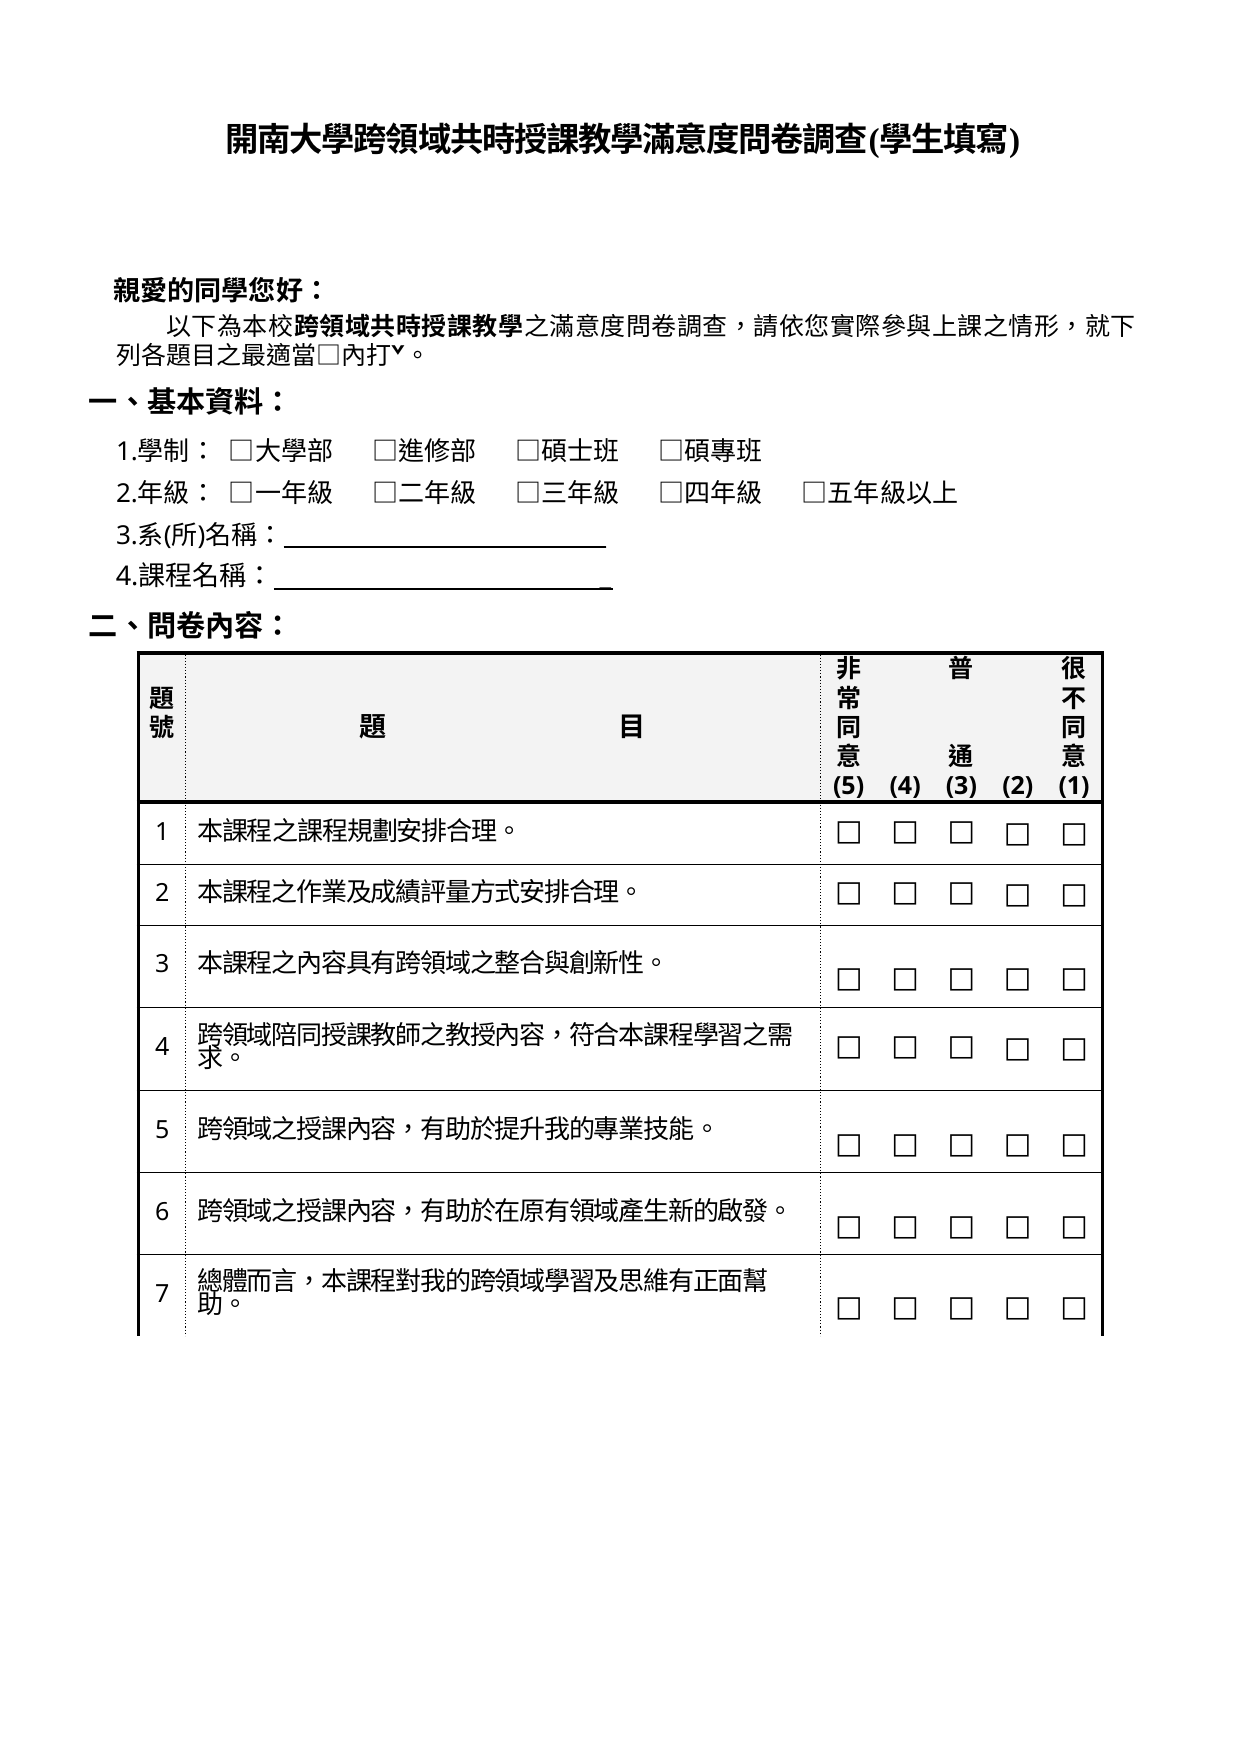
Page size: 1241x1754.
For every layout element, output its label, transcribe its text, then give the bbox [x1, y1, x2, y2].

text 開南大學跨領域共時授課教學滿意度問卷調查(學生填寫) [89, 96, 1158, 158]
table_cell 跨領域陪同授課教師之教授內容，符合本課程學習之需求。 [186, 1008, 820, 1090]
table_cell 4 [140, 1008, 186, 1090]
table_cell □ [820, 865, 877, 925]
table_cell □ [877, 1173, 933, 1254]
table_cell □ [877, 804, 933, 864]
text 一、基本資料： [89, 389, 1152, 418]
table_cell □ [1046, 926, 1101, 1007]
table_header 普 通 (3) [933, 655, 989, 800]
table_cell □ [1046, 1173, 1101, 1254]
table_cell 跨領域之授課內容，有助於在原有領域產生新的啟發。 [186, 1173, 820, 1254]
text 以下為本校跨領域共時授課教學之滿意度問卷調查，請依您實際參與上課之情形，就下列各題目之最適當□內打ˇ。 [116, 312, 1137, 370]
table_cell □ [989, 1008, 1046, 1090]
table_cell □ [1046, 865, 1101, 925]
table_header 非 常 同 意 (5) [820, 655, 877, 800]
table_cell □ [989, 1173, 1046, 1254]
table_cell 本課程之課程規劃安排合理。 [186, 804, 820, 864]
table_cell □ [989, 865, 1046, 925]
table_header 題 目 [186, 655, 820, 800]
table_cell □ [989, 804, 1046, 864]
text 2.年級： □一年級 □二年級 □三年級 □四年級 □五年級以上 [116, 469, 1152, 511]
table_cell □ [1046, 1255, 1101, 1336]
text 4.課程名稱： _ [116, 552, 1152, 594]
table_cell 本課程之作業及成績評量方式安排合理。 [186, 865, 820, 925]
table_header 很 不 同 意 (1) [1046, 655, 1101, 800]
table_cell 7 [140, 1255, 186, 1336]
table_cell □ [989, 1255, 1046, 1336]
table_cell □ [933, 804, 989, 864]
table_cell □ [877, 865, 933, 925]
table_cell □ [877, 1255, 933, 1336]
table_cell □ [877, 926, 933, 1007]
table_cell □ [820, 1173, 877, 1254]
table_cell □ [877, 1008, 933, 1090]
table_cell 總體而言，本課程對我的跨領域學習及思維有正面幫助。 [186, 1255, 820, 1336]
table_cell 1 [140, 804, 186, 864]
table_cell 3 [140, 926, 186, 1007]
table_cell □ [933, 1255, 989, 1336]
table_cell 本課程之內容具有跨領域之整合與創新性。 [186, 926, 820, 1007]
table_cell □ [989, 926, 1046, 1007]
text 1.學制： □大學部 □進修部 □碩士班 □碩專班 [116, 427, 1152, 469]
table_cell □ [820, 1255, 877, 1336]
table_header 題 號 [140, 655, 186, 800]
table_cell □ [989, 1091, 1046, 1172]
text 親愛的同學您好： [89, 277, 1152, 306]
table_cell 5 [140, 1091, 186, 1172]
table_cell □ [1046, 1008, 1101, 1090]
table_cell □ [820, 1008, 877, 1090]
table_cell □ [933, 926, 989, 1007]
text 二、問卷內容： [89, 613, 1152, 642]
table_cell □ [820, 1091, 877, 1172]
table_cell □ [1046, 804, 1101, 864]
table_cell □ [933, 865, 989, 925]
table_header (4) [877, 655, 933, 800]
table_cell □ [933, 1008, 989, 1090]
table_cell 跨領域之授課內容，有助於提升我的專業技能。 [186, 1091, 820, 1172]
table_cell □ [933, 1173, 989, 1254]
text 3.系(所)名稱： __ [116, 511, 1152, 552]
table_cell 6 [140, 1173, 186, 1254]
table_cell □ [820, 804, 877, 864]
table_cell □ [933, 1091, 989, 1172]
table_header (2) [989, 655, 1046, 800]
table_cell 2 [140, 865, 186, 925]
table_cell □ [877, 1091, 933, 1172]
table_cell □ [820, 926, 877, 1007]
table_cell □ [1046, 1091, 1101, 1172]
